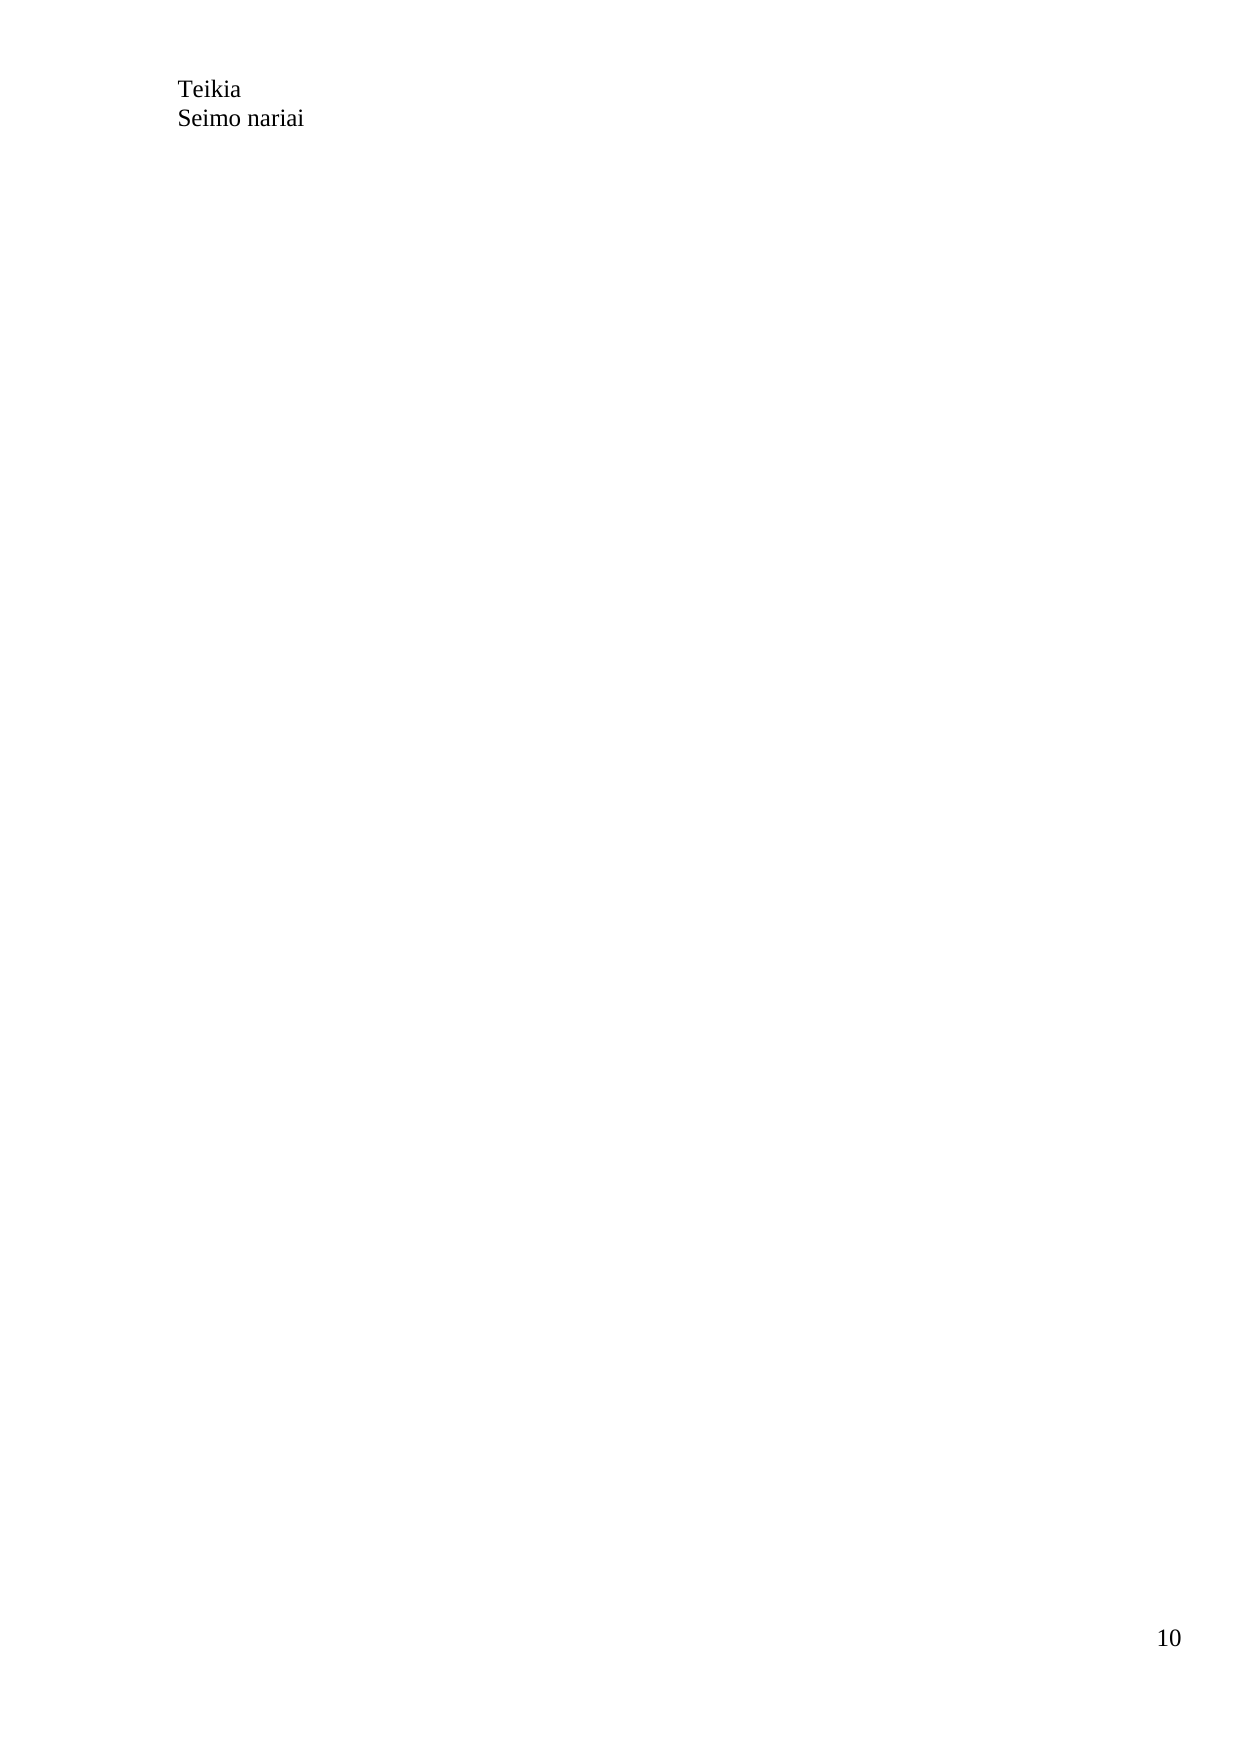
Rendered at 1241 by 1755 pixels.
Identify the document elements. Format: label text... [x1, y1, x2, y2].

text Teikia [177, 74, 1181, 103]
text Seimo nariai [177, 103, 1181, 131]
